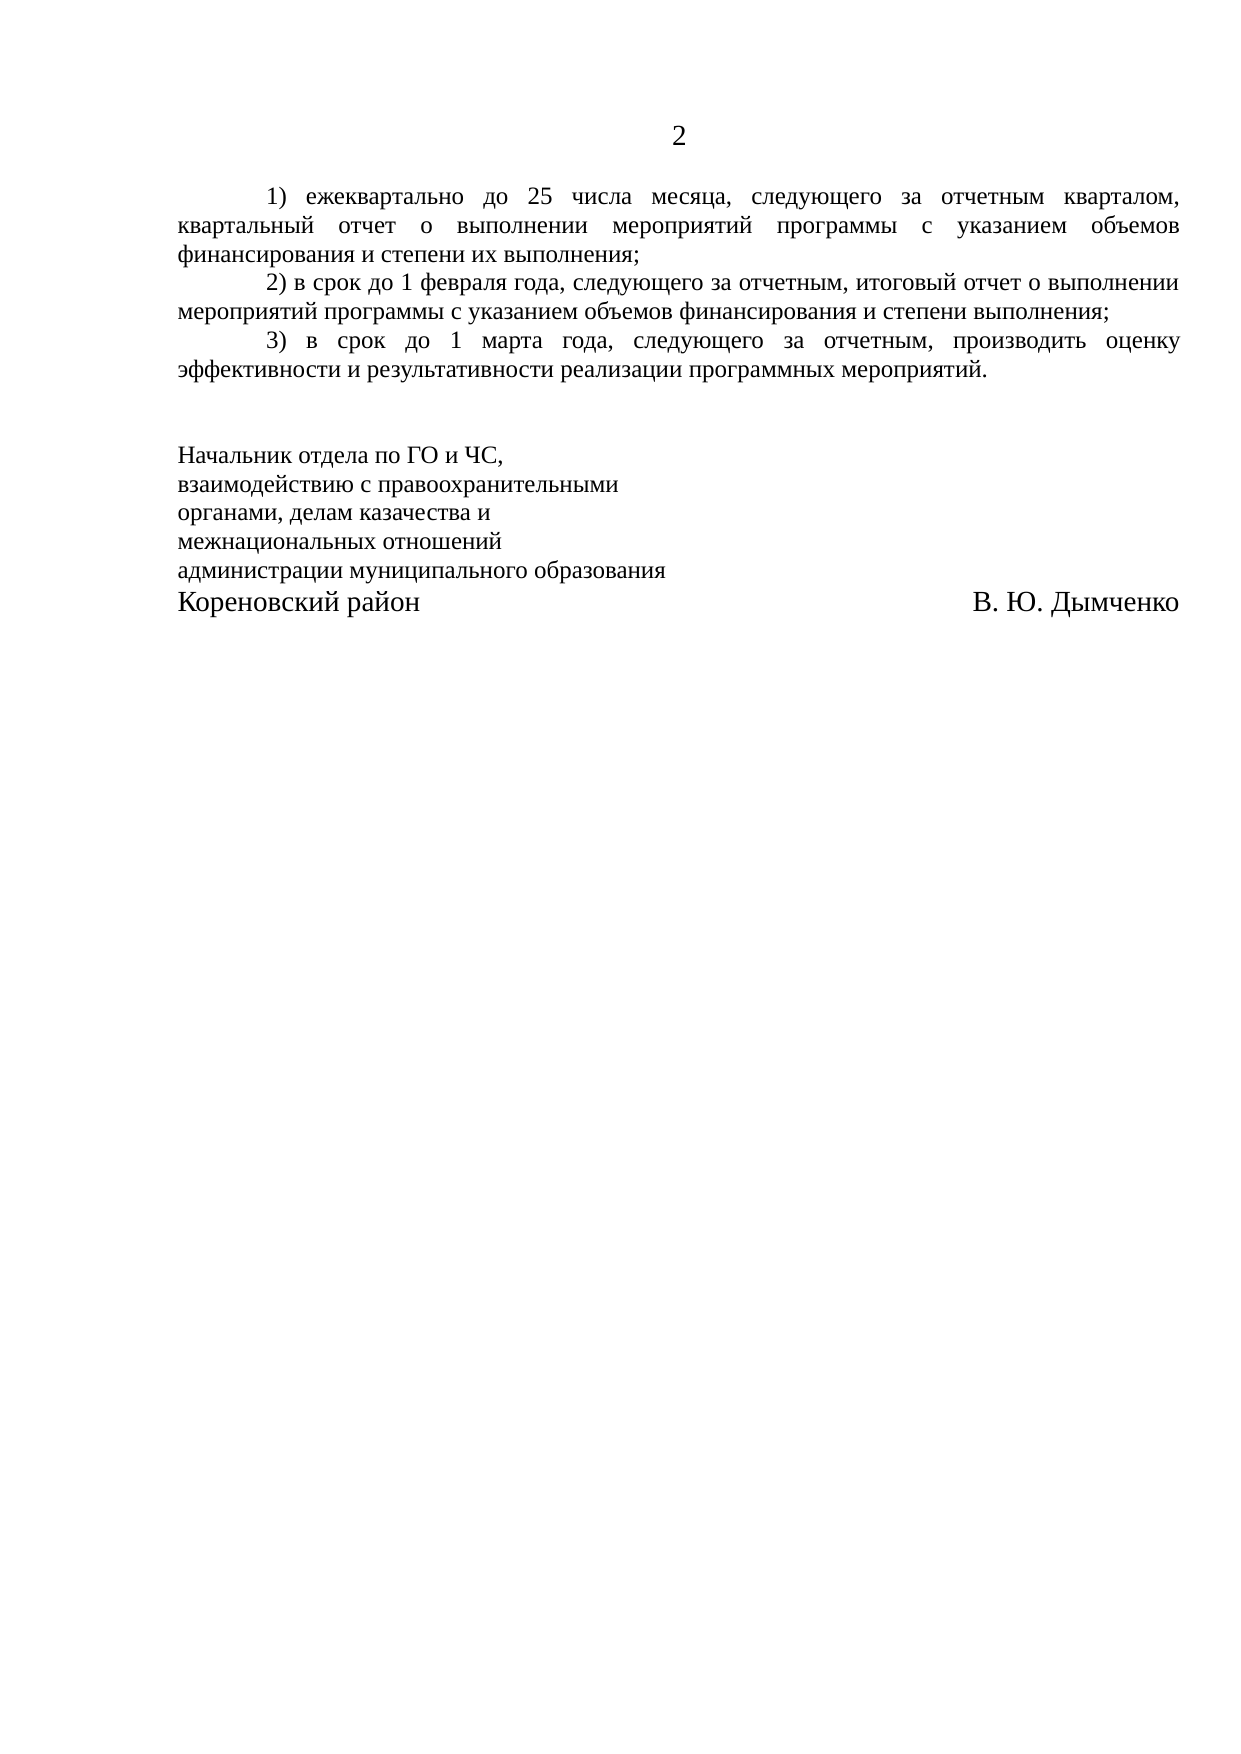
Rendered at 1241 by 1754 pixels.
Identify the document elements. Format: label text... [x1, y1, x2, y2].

text администрации муниципального образования [177, 555, 1181, 584]
text 1) ежеквартально до 25 числа месяца, следующего за отчетным кварталом, квартальный отчет о выполнении мероприятий программы с указанием объемов финансирования и степени их выполнения; [177, 181, 1181, 267]
text 2) в срок до 1 февраля года, следующего за отчетным, итоговый отчет о выполнении мероприятий программы с указанием объемов финансирования и степени выполнения; [177, 267, 1181, 325]
text 3) в срок до 1 марта года, следующего за отчетным, производить оценку эффективности и результативности реализации программных мероприятий. [177, 325, 1181, 382]
text Кореновский район В. Ю. Дымченко [177, 584, 1181, 617]
text органами, делам казачества и [177, 497, 1181, 526]
text взаимодействию с правоохранительными [177, 469, 1181, 497]
text Начальник отдела по ГО и ЧС, [177, 440, 1181, 469]
text межнациональных отношений [177, 526, 1181, 555]
